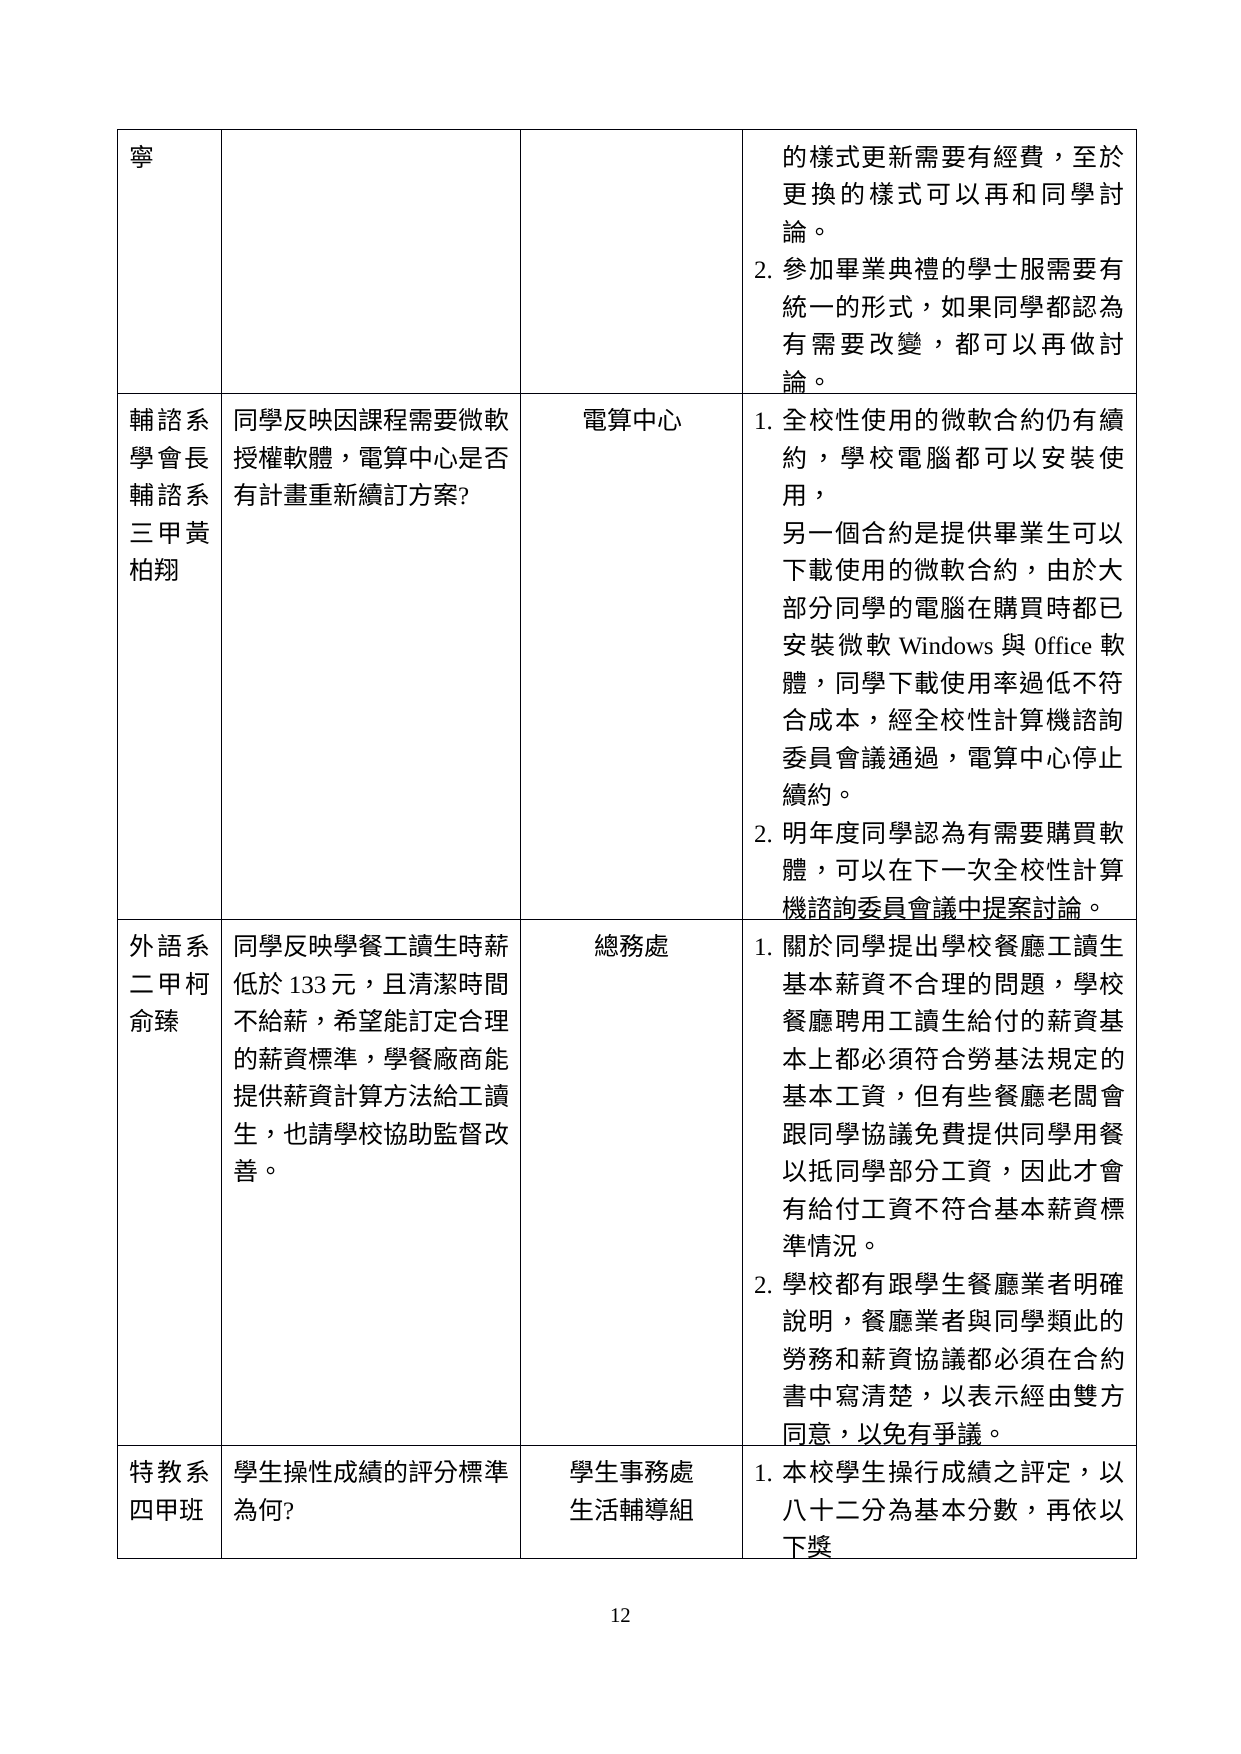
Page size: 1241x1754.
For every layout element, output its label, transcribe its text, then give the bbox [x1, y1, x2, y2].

table_cell 的樣式更新需要有經費，至於更換的樣式可以再和同學討論。 參加畢業典禮的學士服需要有統一的形式，如果同學都認為有需要改變，都可以再做討論。 [743, 130, 1136, 393]
table_cell [222, 130, 520, 393]
table_cell 同學反映因課程需要微軟授權軟體，電算中心是否有計畫重新續訂方案? [222, 394, 520, 919]
table_cell 學生事務處 生活輔導組 [521, 1446, 742, 1558]
table_cell 輔諮系學會長輔諮系三甲黃柏翔 [118, 394, 221, 919]
table_cell 全校性使用的微軟合約仍有續約，學校電腦都可以安裝使用， 另一個合約是提供畢業生可以下載使用的微軟合約，由於大部分同學的電腦在購買時都已安裝微軟Windows與0ffice軟體，同學下載使用率過低不符合成本，經全校性計算機諮詢委員會議通過，電算中心停止續約。 明年度同學認為有需要購買軟體，可以在下一次全校性計算機諮詢委員會議中提案討論。 [743, 394, 1136, 919]
table_cell 寧 [118, 130, 221, 393]
table_cell 本校學生操行成績之評定，以八十二分為基本分數，再依以下獎 [743, 1446, 1136, 1558]
table_cell [521, 130, 742, 393]
table_cell 關於同學提出學校餐廳工讀生基本薪資不合理的問題，學校餐廳聘用工讀生給付的薪資基本上都必須符合勞基法規定的基本工資，但有些餐廳老闆會跟同學協議免費提供同學用餐以抵同學部分工資，因此才會有給付工資不符合基本薪資標準情況。 學校都有跟學生餐廳業者明確說明，餐廳業者與同學類此的勞務和薪資協議都必須在合約書中寫清楚，以表示經由雙方同意，以免有爭議。 [743, 920, 1136, 1445]
table_cell 電算中心 [521, 394, 742, 919]
table_cell 特教系四甲班 [118, 1446, 221, 1558]
table_cell 同學反映學餐工讀生時薪低於133元，且清潔時間不給薪，希望能訂定合理的薪資標準，學餐廠商能提供薪資計算方法給工讀生，也請學校協助監督改善。 [222, 920, 520, 1445]
table_cell 總務處 [521, 920, 742, 1445]
table_cell 學生操性成績的評分標準為何? [222, 1446, 520, 1558]
table_cell 外語系二甲柯俞臻 [118, 920, 221, 1445]
